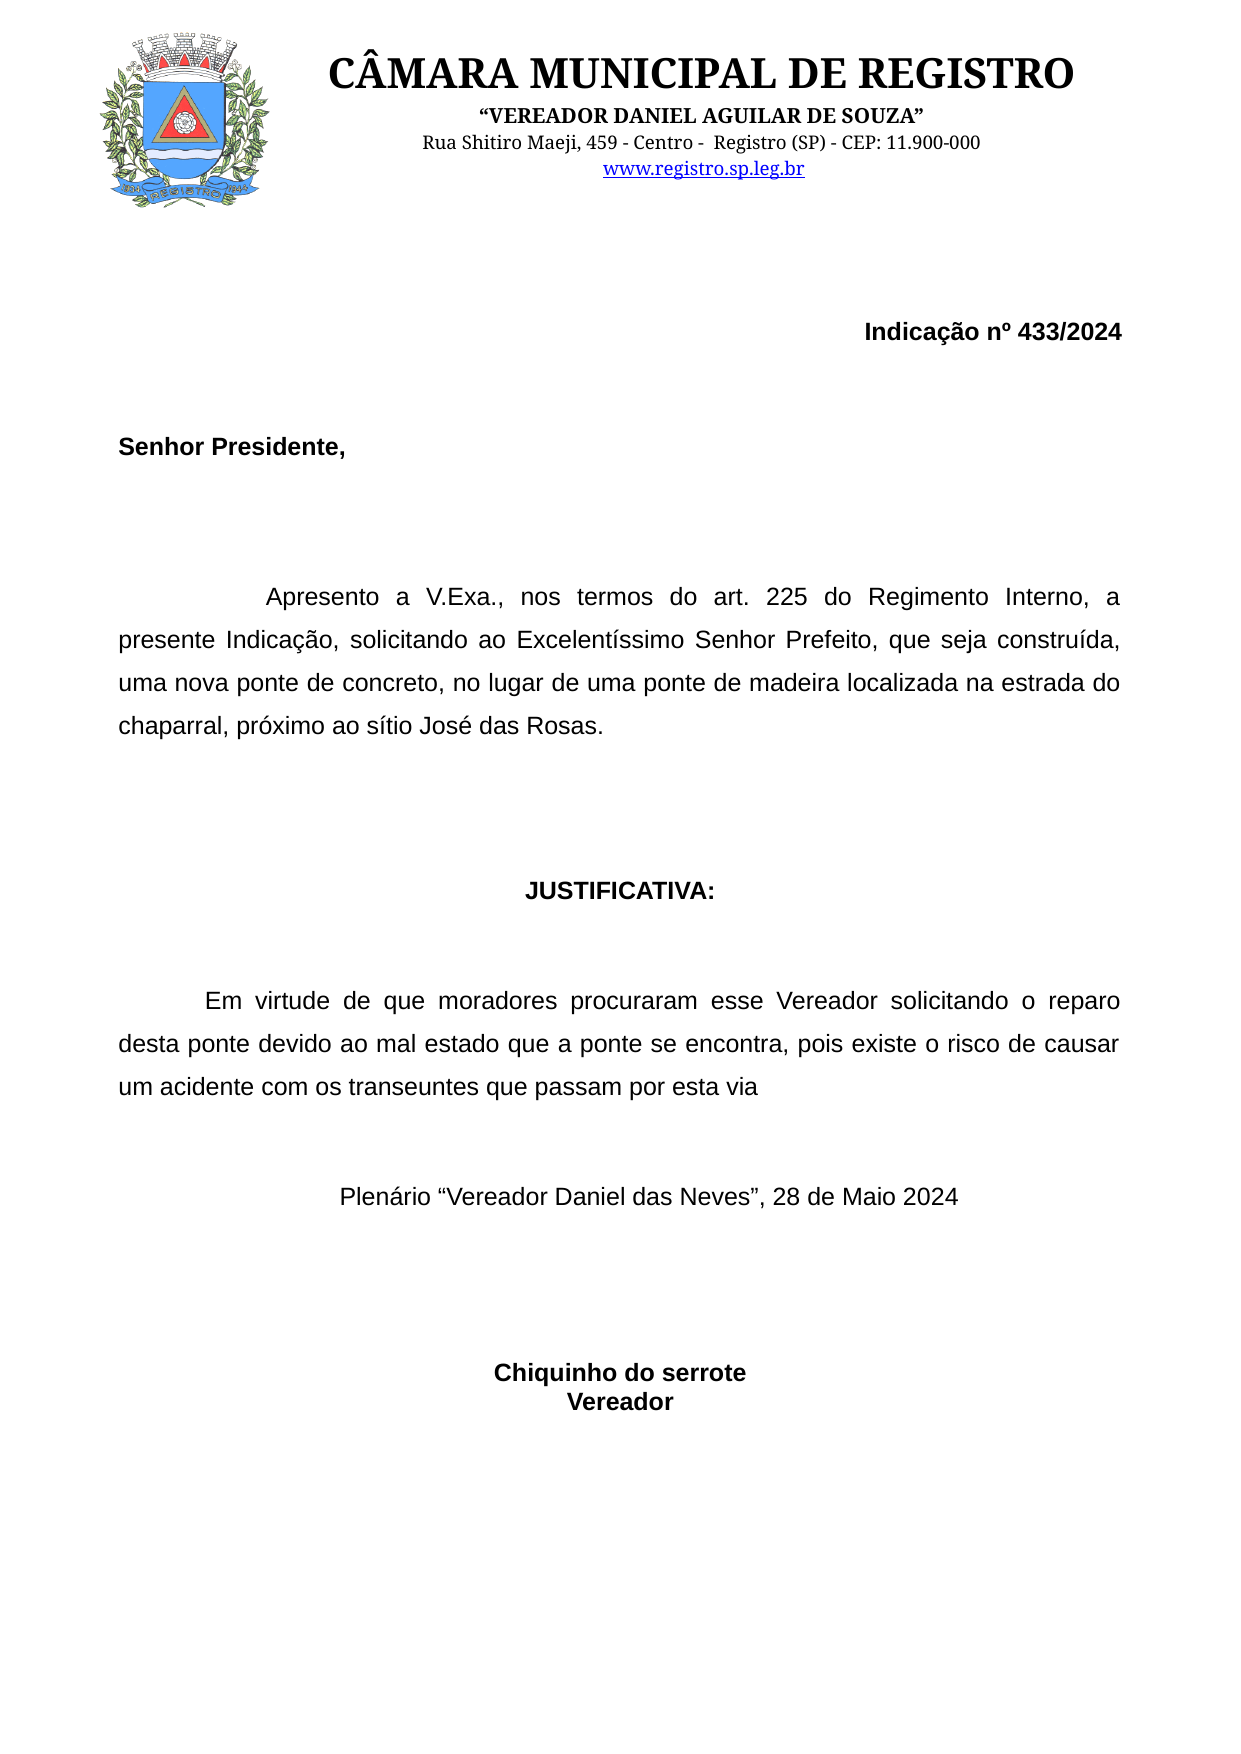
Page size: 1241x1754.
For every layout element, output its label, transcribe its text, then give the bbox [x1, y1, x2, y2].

text Vereador [118, 1387, 1122, 1416]
text Em virtude de que moradores procuraram esse Vereador solicitando o reparo desta ponte devido ao mal estado que a ponte se encontra, pois existe o risco de causar um acidente com os transeuntes que passam por esta via [118, 986, 1122, 1101]
text Apresento a V.Exa., nos termos do art. 225 do Regimento Interno, a presente Indicação, solicitando ao Excelentíssimo Senhor Prefeito, que seja construída, uma nova ponte de concreto, no lugar de uma ponte de madeira localizada na estrada do chaparral, próximo ao sítio José das Rosas. [118, 581, 1122, 739]
text Chiquinho do serrote [118, 1358, 1122, 1387]
text Indicação nº 433/2024 [118, 317, 1122, 346]
text Senhor Presidente, [118, 432, 1122, 461]
text Plenário “Vereador Daniel das Neves”, 28 de Maio 2024 [118, 1182, 1122, 1211]
text JUSTIFICATIVA: [118, 876, 1122, 904]
